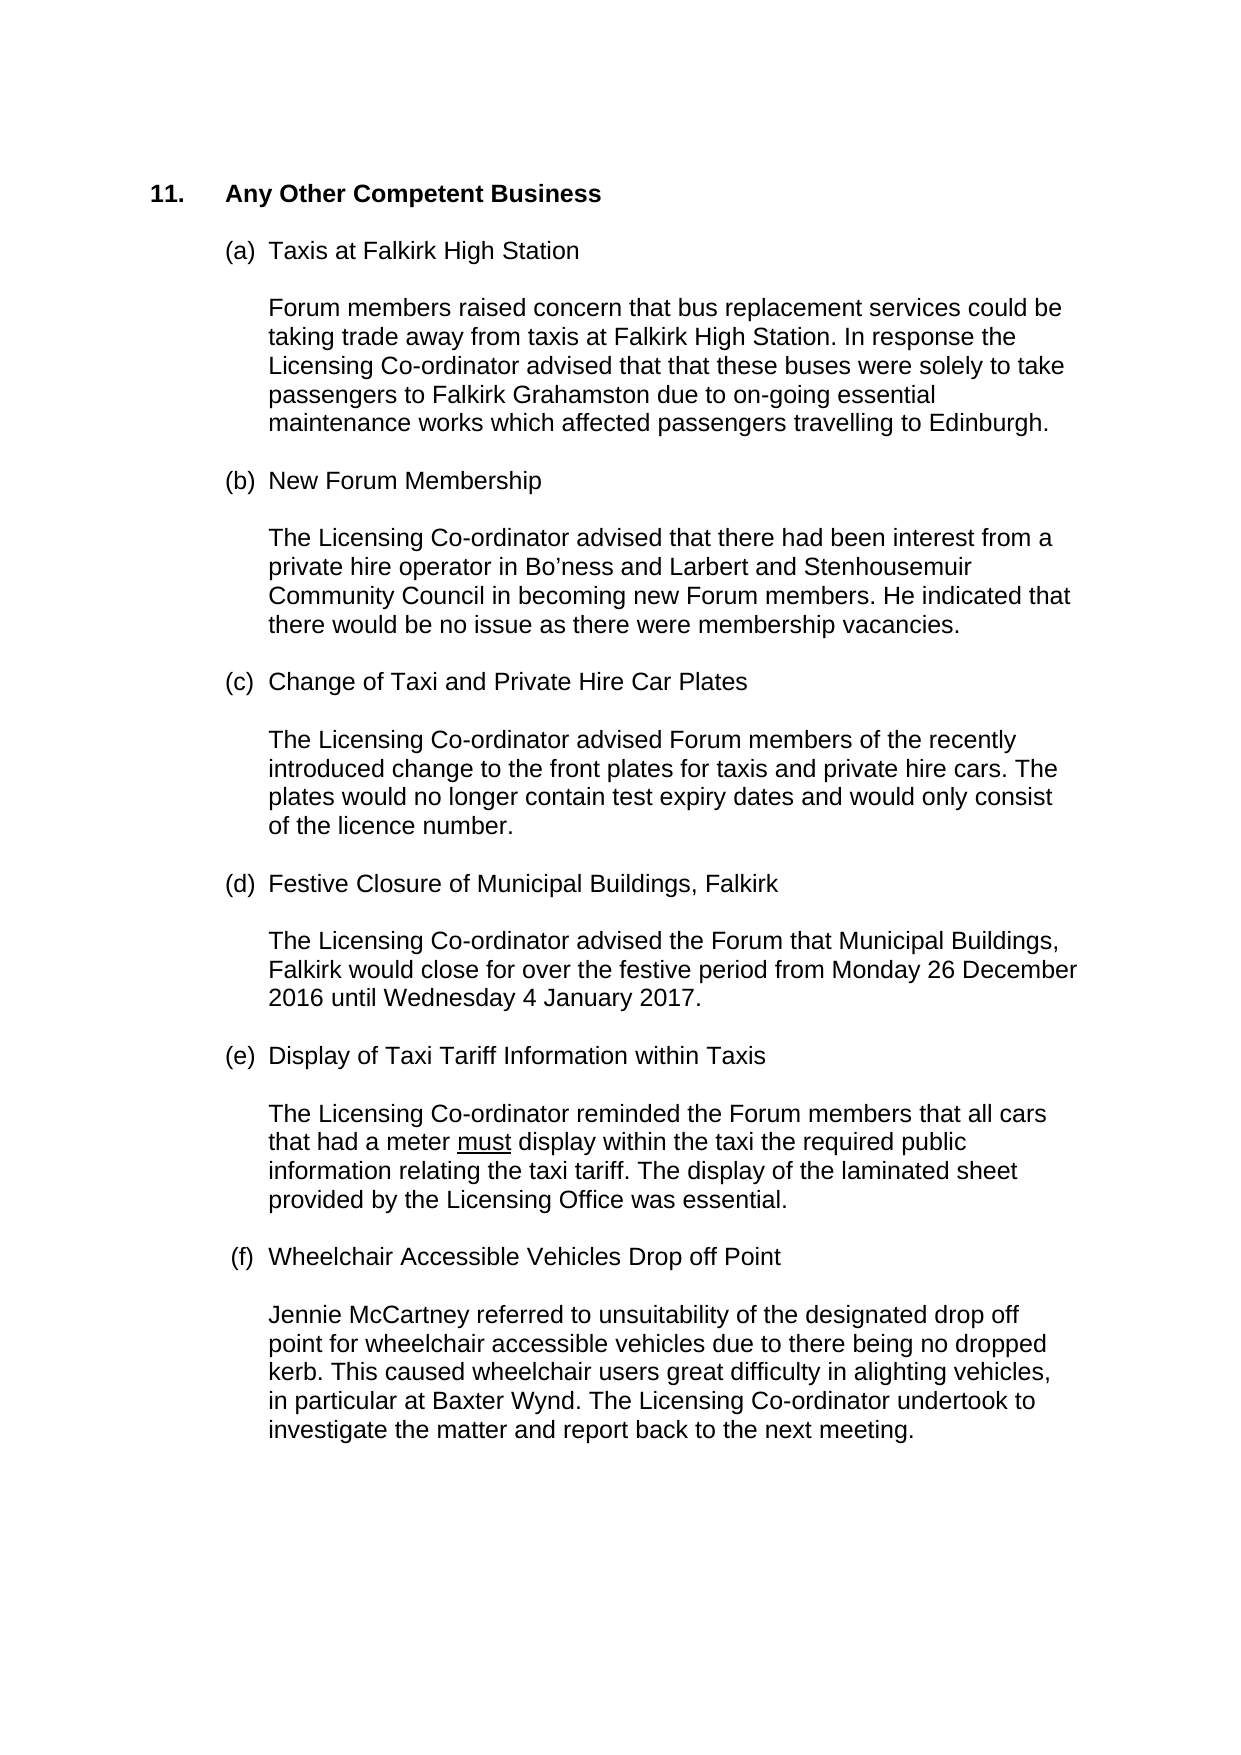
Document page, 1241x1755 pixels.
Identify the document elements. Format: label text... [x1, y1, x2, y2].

list Change of Taxi and Private Hire Car Plates [225, 667, 1116, 696]
list Festive Closure of Municipal Buildings, Falkirk [225, 868, 1116, 897]
list Any Other Competent Business [150, 178, 1116, 207]
text Jennie McCartney referred to unsuitability of the designated drop off point for wheelchair accessible vehicles due to there being no dropped kerb. This caused wheelchair users great difficulty in alighting vehicles, in particular at Baxter Wynd. The Licensing Co-ordinator undertook to investigate the matter and report back to the next meeting. [268, 1300, 1054, 1443]
list Wheelchair Accessible Vehicles Drop off Point [230, 1242, 1116, 1271]
list New Forum Membership [225, 466, 1116, 495]
text The Licensing Co-ordinator advised Forum members of the recently introduced change to the front plates for taxis and private hire cars. The plates would no longer contain test expiry dates and would only consist of the licence number. [268, 725, 1061, 840]
text The Licensing Co-ordinator advised the Forum that Municipal Buildings, Falkirk would close for over the festive period from Monday 26 December 2016 until Wednesday 4 January 2017. [268, 926, 1080, 1012]
text The Licensing Co-ordinator reminded the Forum members that all cars that had a meter must display within the taxi the required public information relating the taxi tariff. The display of the laminated sheet provided by the Licensing Office was essential. [268, 1098, 1050, 1213]
text Forum members raised concern that bus replacement services could be taking trade away from taxis at Falkirk High Station. In response the Licensing Co-ordinator advised that that these buses were solely to take passengers to Falkirk Grahamston due to on-going essential maintenance works which affected passengers travelling to Edinburgh. [268, 293, 1068, 437]
list Display of Taxi Tariff Information within Taxis [225, 1041, 1116, 1070]
text The Licensing Co-ordinator advised that there had been interest from a private hire operator in Bo’ness and Larbert and Stenhousemuir Community Council in becoming new Forum members. He indicated that there would be no issue as there were membership vacancies. [268, 523, 1073, 638]
list Taxis at Falkirk High Station [225, 236, 1116, 265]
